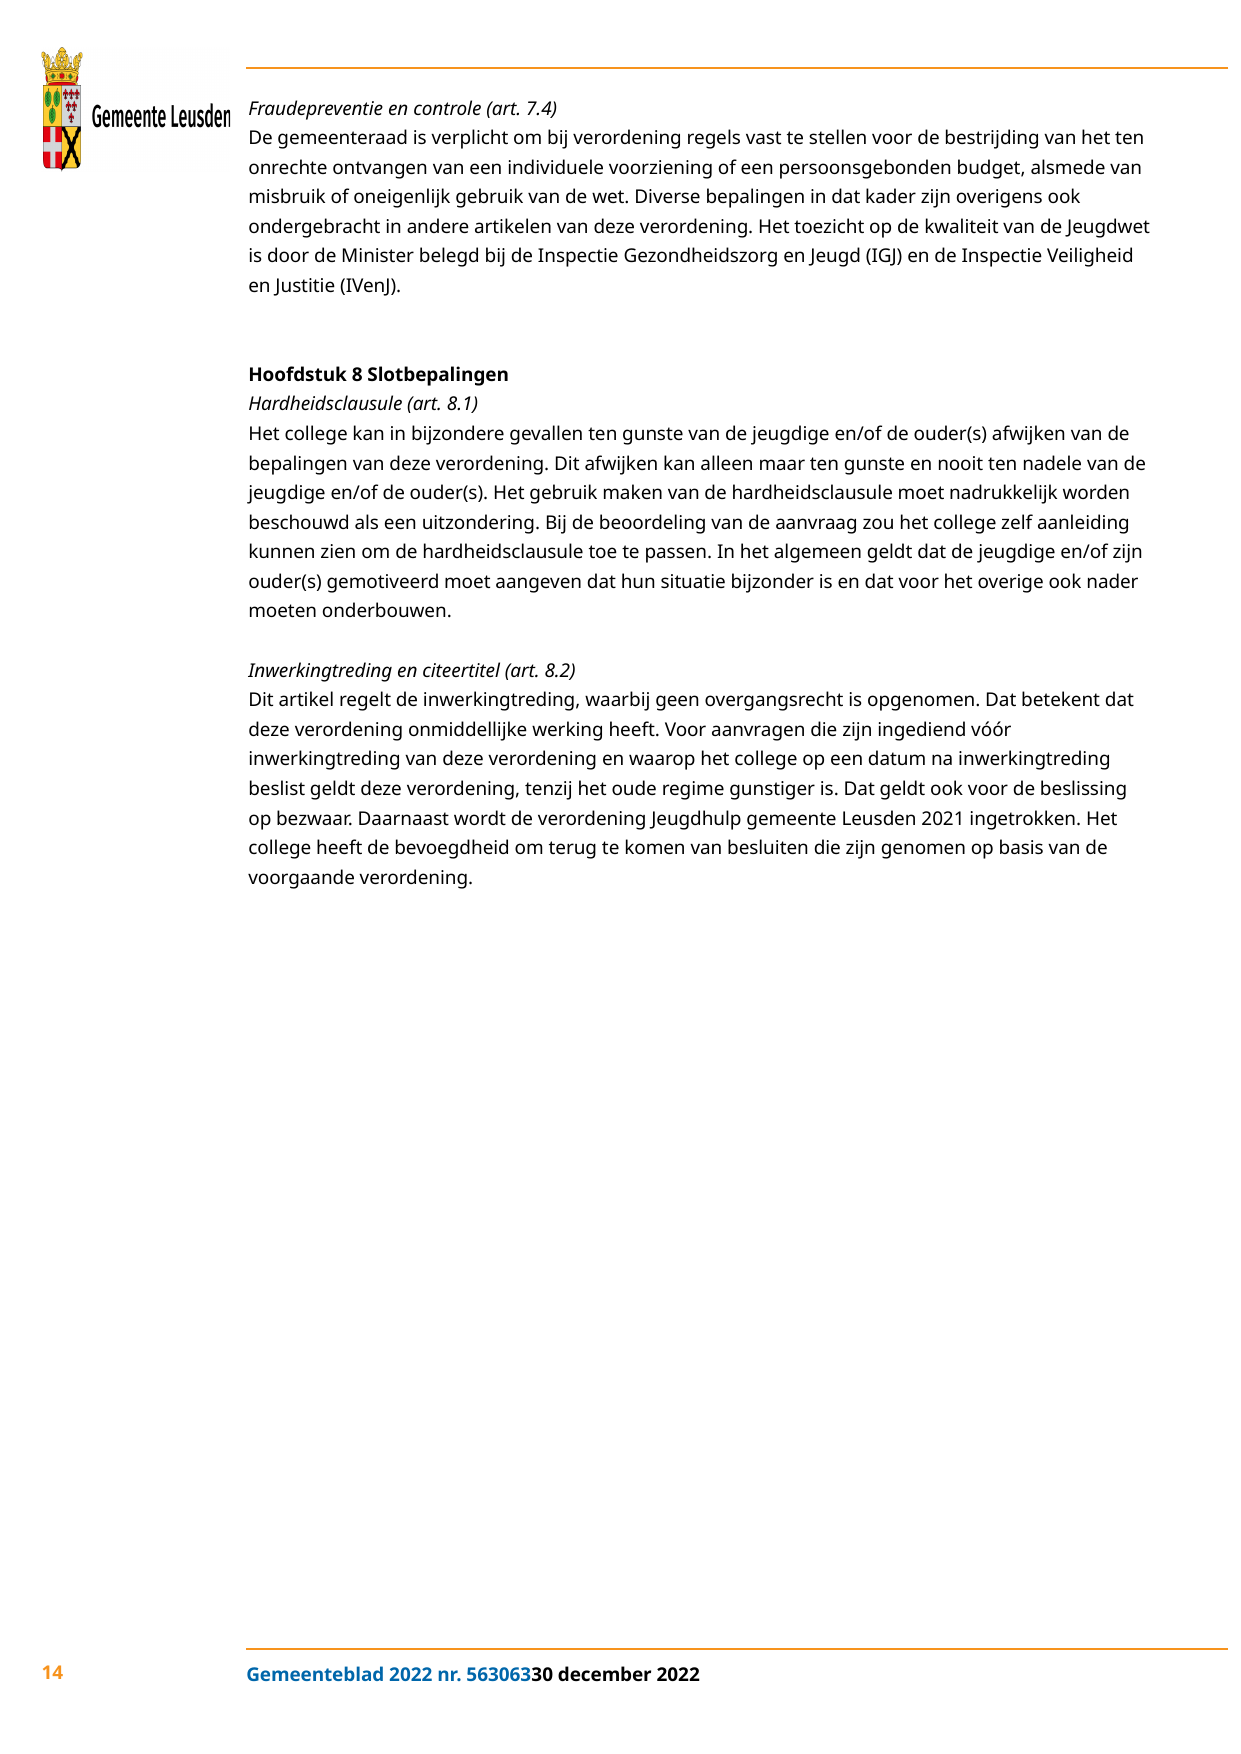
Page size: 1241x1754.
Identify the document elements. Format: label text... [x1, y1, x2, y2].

text Inwerkingtreding en citeertitel (art. 8.2) [248, 657, 1152, 683]
text Het college kan in bijzondere gevallen ten gunste van de jeugdige en/of de ouder(s) afwijken van de bepalingen van deze verordening. Dit afwijken kan alleen maar ten gunste en nooit ten nadele van de jeugdige en/of de ouder(s). Het gebruik maken van de hardheidsclausule moet nadrukkelijk worden beschouwd als een uitzondering. Bij de beoordeling van de aanvraag zou het college zelf aanleiding kunnen zien om de hardheidsclausule toe te passen. In het algemeen geldt dat de jeugdige en/of zijn ouder(s) gemotiveerd moet aangeven dat hun situatie bijzonder is en dat voor het overige ook nader moeten onderbouwen. [248, 420, 1152, 623]
text Hardheidsclausule (art. 8.1) [248, 391, 1152, 416]
text Dit artikel regelt de inwerkingtreding, waarbij geen overgangsrecht is opgenomen. Dat betekent dat deze verordening onmiddellijke werking heeft. Voor aanvragen die zijn ingediend vóór inwerkingtreding van deze verordening en waarop het college op een datum na inwerkingtreding beslist geldt deze verordening, tenzij het oude regime gunstiger is. Dat geldt ook voor de beslissing op bezwaar. Daarnaast wordt de verordening Jeugdhulp gemeente Leusden 2021 ingetrokken. Het college heeft de bevoegdheid om terug te komen van besluiten die zijn genomen op basis van de voorgaande verordening. [248, 686, 1152, 890]
text Fraudepreventie en controle (art. 7.4) [248, 95, 1152, 121]
text De gemeenteraad is verplicht om bij verordening regels vast te stellen voor de bestrijding van het ten onrechte ontvangen van een individuele voorziening of een persoonsgebonden budget, alsmede van misbruik of oneigenlijk gebruik van de wet. Diverse bepalingen in dat kader zijn overigens ook ondergebracht in andere artikelen van deze verordening. Het toezicht op de kwaliteit van de Jeugdwet is door de Minister belegd bij de Inspectie Gezondheidszorg en Jeugd (IGJ) en de Inspectie Veiligheid en Justitie (IVenJ). [248, 124, 1152, 298]
picture [41, 47, 231, 172]
text Hoofdstuk 8 Slotbepalingen [248, 361, 1152, 387]
